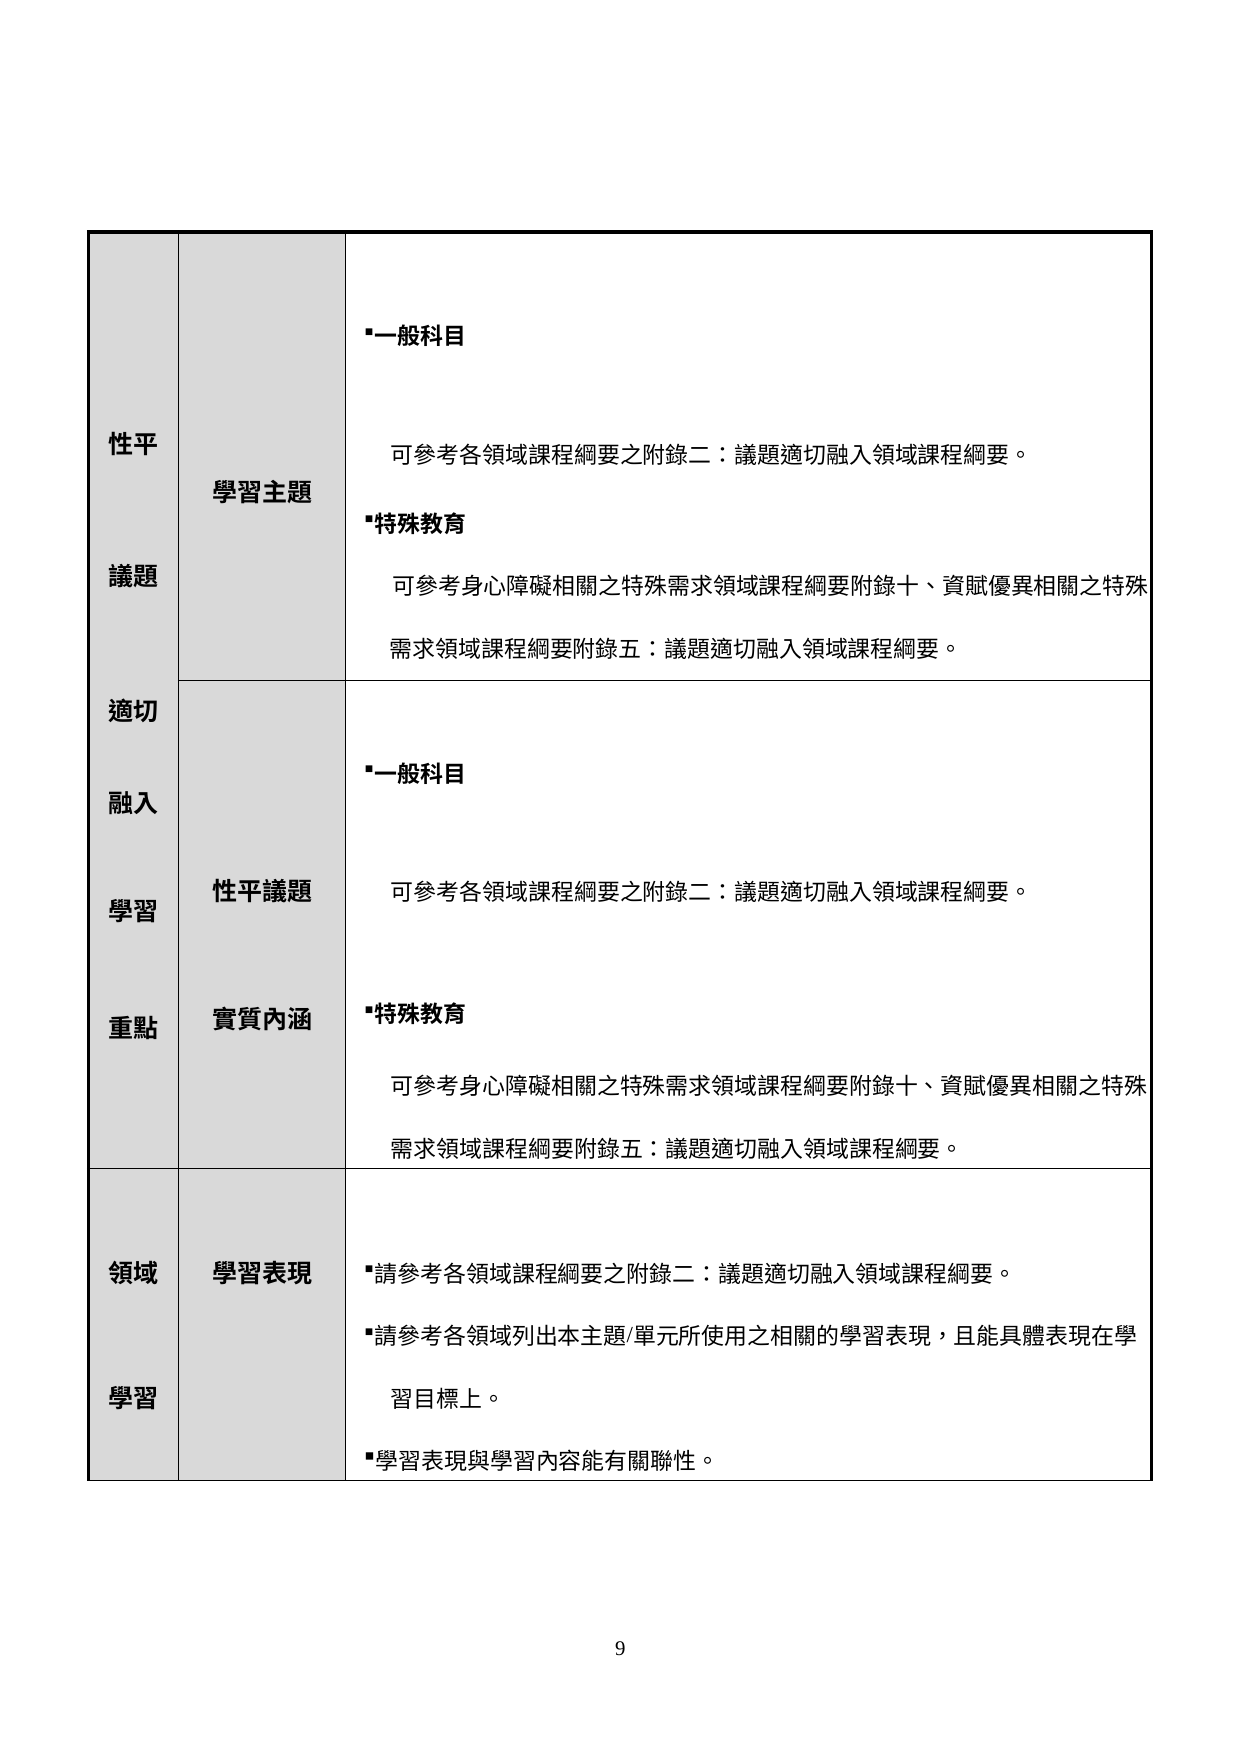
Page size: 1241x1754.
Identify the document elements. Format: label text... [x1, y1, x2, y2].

table_cell 請參考各領域課程綱要之附錄二：議題適切融入領域課程綱要。 請參考各領域列出本主題/單元所使用之相關的學習表現，且能具體表現在學習目標上。 學習表現與學習內容能有關聯性。 [346, 1169, 1150, 1480]
table_header 一般科目 可參考各領域課程綱要之附錄二：議題適切融入領域課程綱要。 特殊教育 可參考身心障礙相關之特殊需求領域課程綱要附錄十、資賦優異相關之特殊需求領域課程綱要附錄五：議題適切融入領域課程綱要。 [346, 234, 1150, 680]
table_header 性平 議題 適切 融入 學習 重點 [90, 234, 178, 1168]
table_header 學習主題 [179, 234, 345, 680]
table_cell 一般科目 可參考各領域課程綱要之附錄二：議題適切融入領域課程綱要。 特殊教育 可參考身心障礙相關之特殊需求領域課程綱要附錄十、資賦優異相關之特殊需求領域課程綱要附錄五：議題適切融入領域課程綱要。 [346, 681, 1150, 1168]
table_cell 領域 學習 [90, 1169, 178, 1480]
table_cell 性平議題 實質內涵 [179, 681, 345, 1168]
table_cell 學習表現 [179, 1169, 345, 1480]
